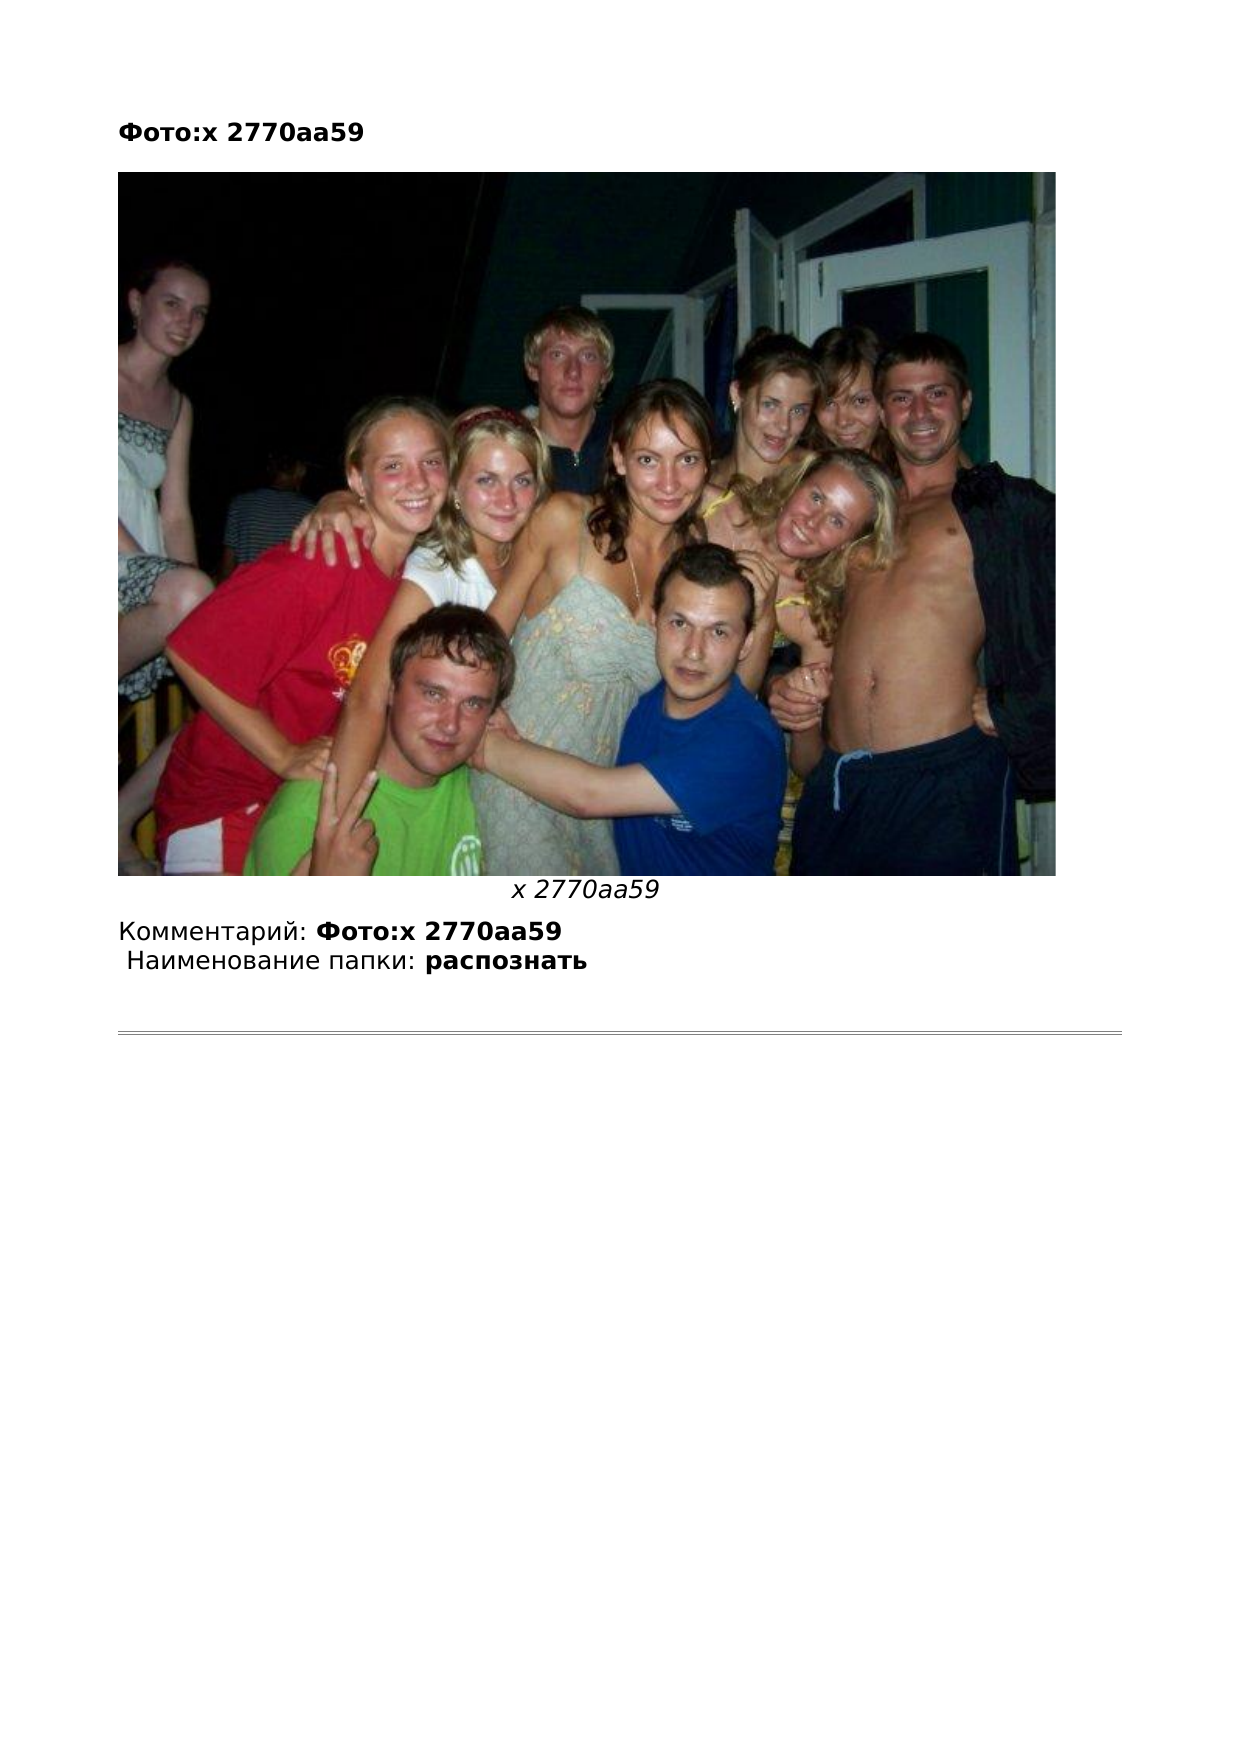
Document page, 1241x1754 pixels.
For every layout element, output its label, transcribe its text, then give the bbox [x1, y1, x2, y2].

picture [118, 172, 1056, 876]
text Комментарий: Фото:x 2770aa59 Наименование папки: распознать [118, 917, 1122, 1004]
text x 2770aa59 [118, 876, 1056, 904]
subtitle Фото:x 2770aa59 [118, 118, 1122, 147]
